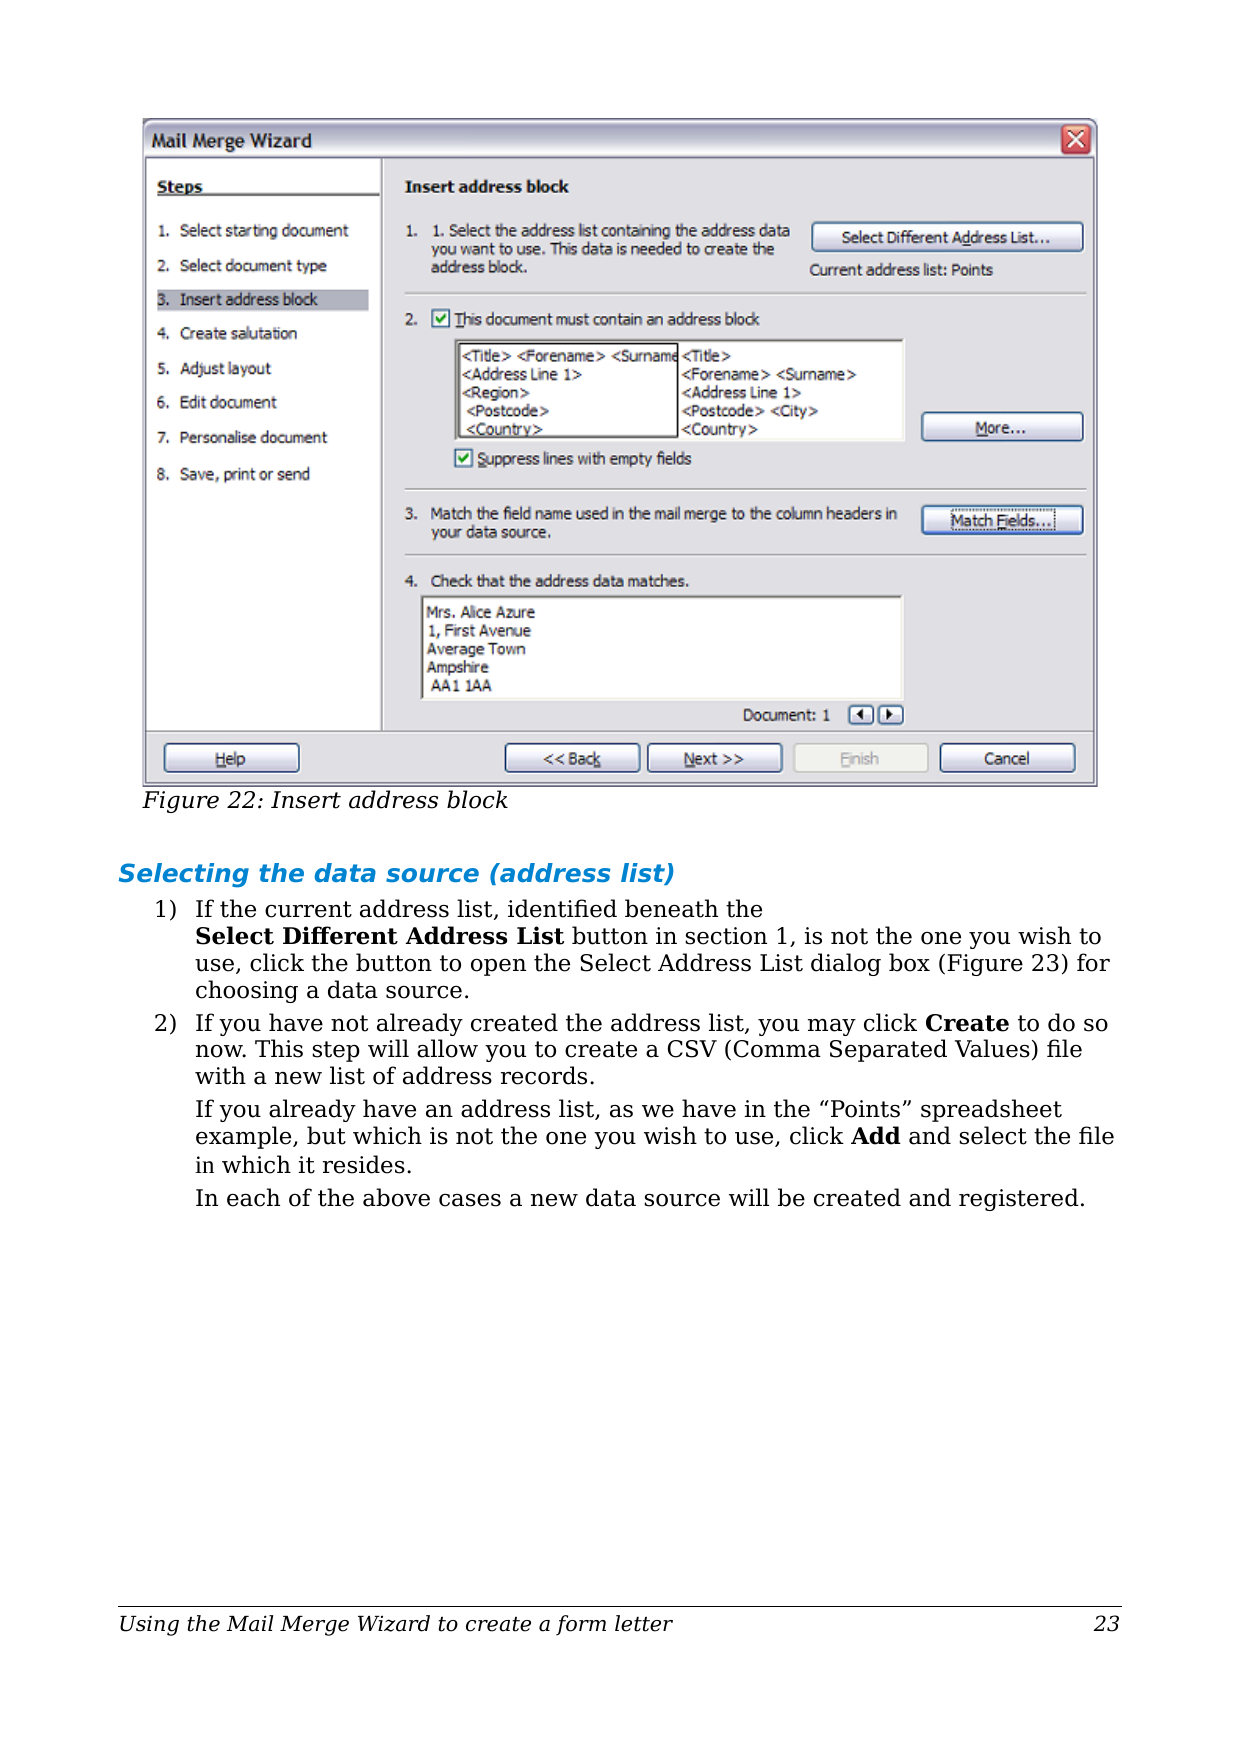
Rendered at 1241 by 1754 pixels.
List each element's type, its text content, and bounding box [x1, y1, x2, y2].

text Figure 22: Insert address block [143, 787, 1097, 813]
list If you already have an address list, as we have in the “Points” spreadsheet example, but which is not the one you wish to use, click Add and select the file in which it resides. [195, 1096, 1122, 1179]
list In each of the above cases a new data source will be created and registered. [195, 1185, 1122, 1212]
list If the current address list, identified beneath the Select Different Address List button in section 1, is not the one you wish to use, click the button to open the Select Address List dialog box (Figure 23) for choosing a data source. [177, 894, 1122, 1003]
subtitle Selecting the data source (address list) [118, 859, 1122, 888]
picture [142, 118, 1098, 787]
list If you have not already created the address list, you may click Create to do so now. This step will allow you to create a CSV (Comma Separated Values) file with a new list of address records. [177, 1010, 1122, 1090]
